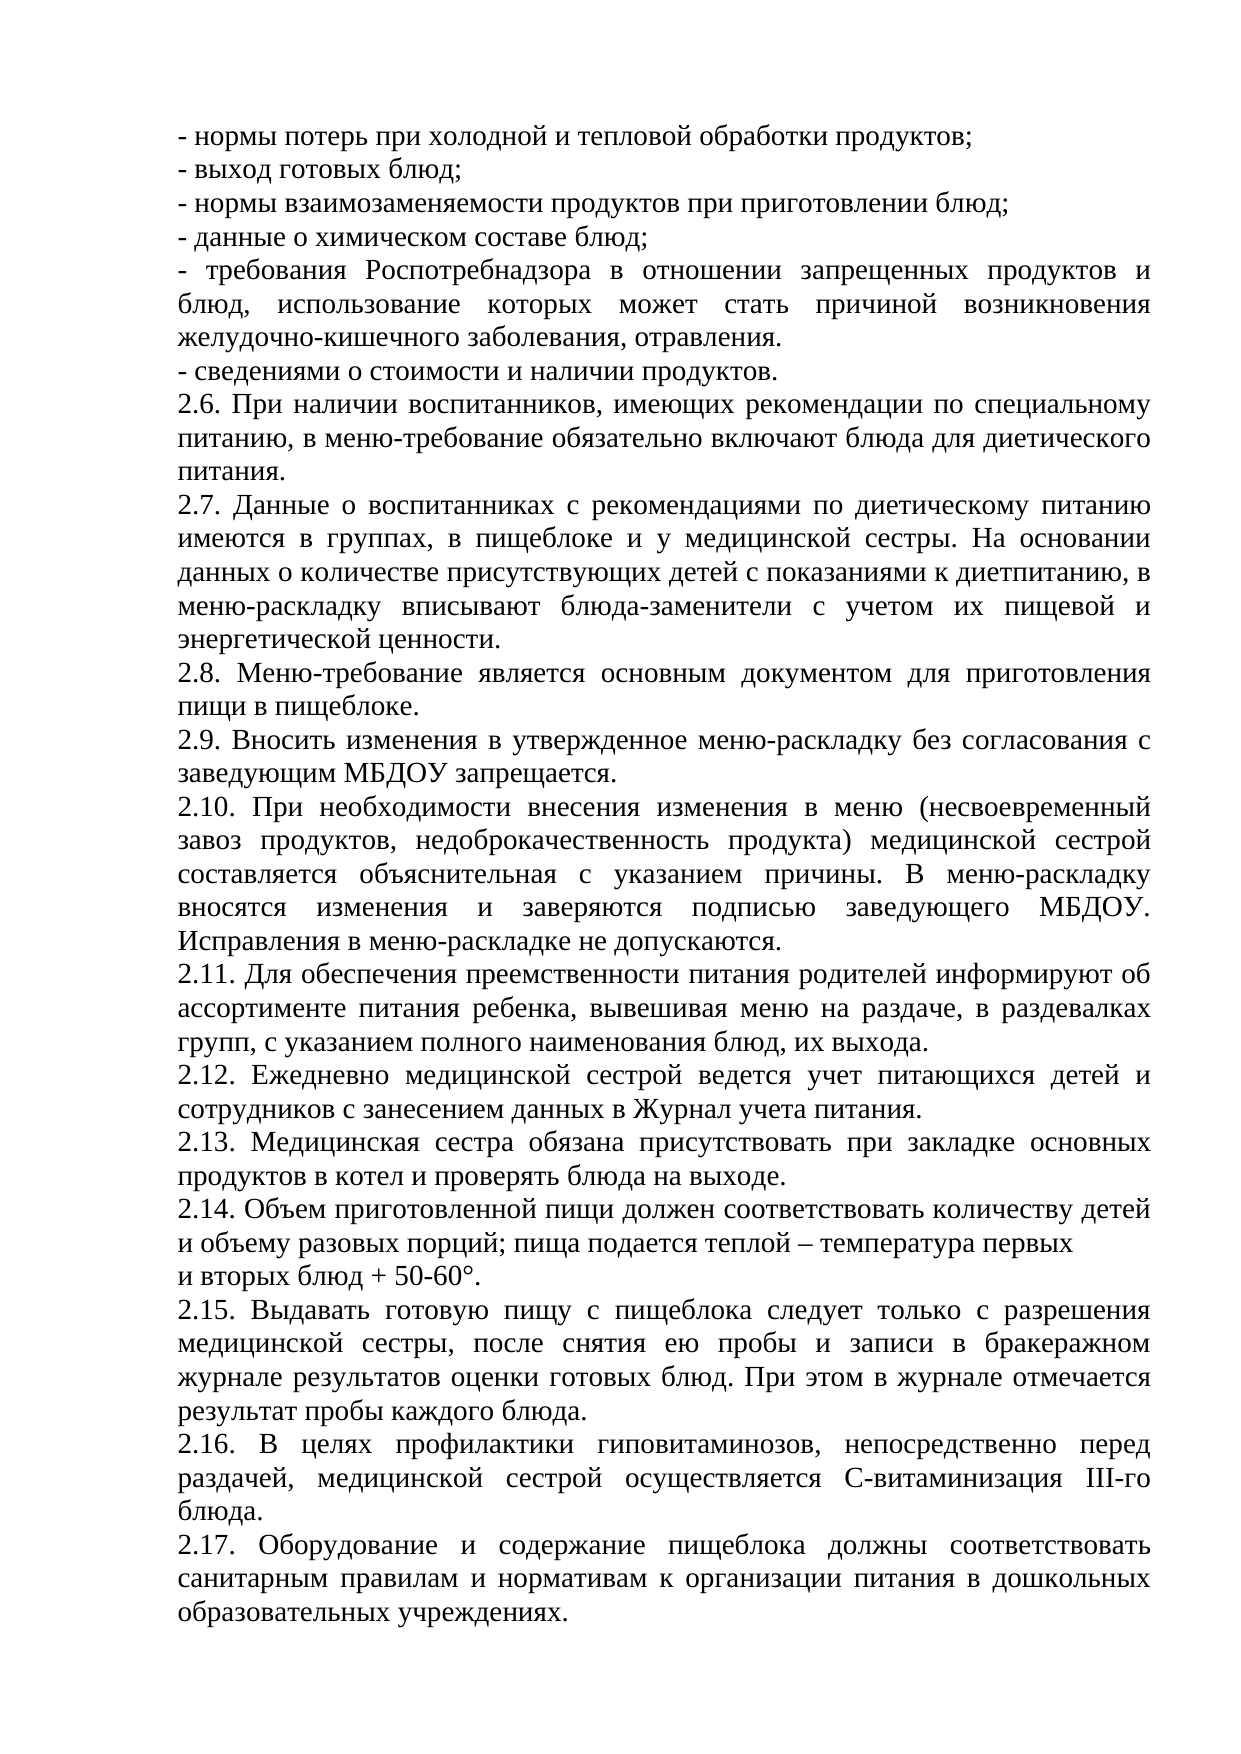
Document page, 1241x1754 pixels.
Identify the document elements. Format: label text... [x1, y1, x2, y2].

text 2.6. При наличии воспитанников, имеющих рекомендации по специальному питанию, в меню-требование обязательно включают блюда для диетического питания. [177, 386, 1152, 487]
text 2.16. В целях профилактики гиповитаминозов, непосредственно перед раздачей, медицинской сестрой осуществляется С-витаминизация III-го блюда. [177, 1426, 1152, 1527]
text 2.8. Меню-требование является основным документом для приготовления пищи в пищеблоке. [177, 655, 1152, 722]
text 2.12. Ежедневно медицинской сестрой ведется учет питающихся детей и сотрудников с занесением данных в Журнал учета питания. [177, 1057, 1152, 1124]
text 2.11. Для обеспечения преемственности питания родителей информируют об ассортименте питания ребенка, вывешивая меню на раздаче, в раздевалках групп, с указанием полного наименования блюд, их выхода. [177, 957, 1152, 1057]
text и вторых блюд + 50-60°. [177, 1258, 1152, 1292]
text 2.15. Выдавать готовую пищу с пищеблока следует только с разрешения медицинской сестры, после снятия ею пробы и записи в бракеражном журнале результатов оценки готовых блюд. При этом в журнале отмечается результат пробы каждого блюда. [177, 1292, 1152, 1426]
text - нормы взаимозаменяемости продуктов при приготовлении блюд; [177, 185, 1152, 219]
text 2.17. Оборудование и содержание пищеблока должны соответствовать санитарным правилам и нормативам к организации питания в дошкольных образовательных учреждениях. [177, 1527, 1152, 1627]
text 2.9. Вносить изменения в утвержденное меню-раскладку без согласования с заведующим МБДОУ запрещается. [177, 722, 1152, 789]
text 2.13. Медицинская сестра обязана присутствовать при закладке основных продуктов в котел и проверять блюда на выходе. [177, 1124, 1152, 1191]
text - выход готовых блюд; [177, 152, 1152, 185]
text 2.7. Данные о воспитанниках с рекомендациями по диетическому питанию имеются в группах, в пищеблоке и у медицинской сестры. На основании данных о количестве присутствующих детей с показаниями к диетпитанию, в меню-раскладку вписывают блюда-заменители с учетом их пищевой и энергетической ценности. [177, 487, 1152, 655]
text 2.10. При необходимости внесения изменения в меню (несвоевременный завоз продуктов, недоброкачественность продукта) медицинской сестрой составляется объяснительная с указанием причины. В меню-раскладку вносятся изменения и заверяются подписью заведующего МБДОУ. Исправления в меню-раскладке не допускаются. [177, 789, 1152, 957]
text - данные о химическом составе блюд; [177, 219, 1152, 252]
text - сведениями о стоимости и наличии продуктов. [177, 353, 1152, 386]
text 2.14. Объем приготовленной пищи должен соответствовать количеству детей и объему разовых порций; пища подается теплой – температура первых [177, 1191, 1152, 1258]
text - нормы потерь при холодной и тепловой обработки продуктов; [177, 118, 1152, 152]
text - требования Роспотребнадзора в отношении запрещенных продуктов и блюд, использование которых может стать причиной возникновения желудочно-кишечного заболевания, отравления. [177, 252, 1152, 353]
